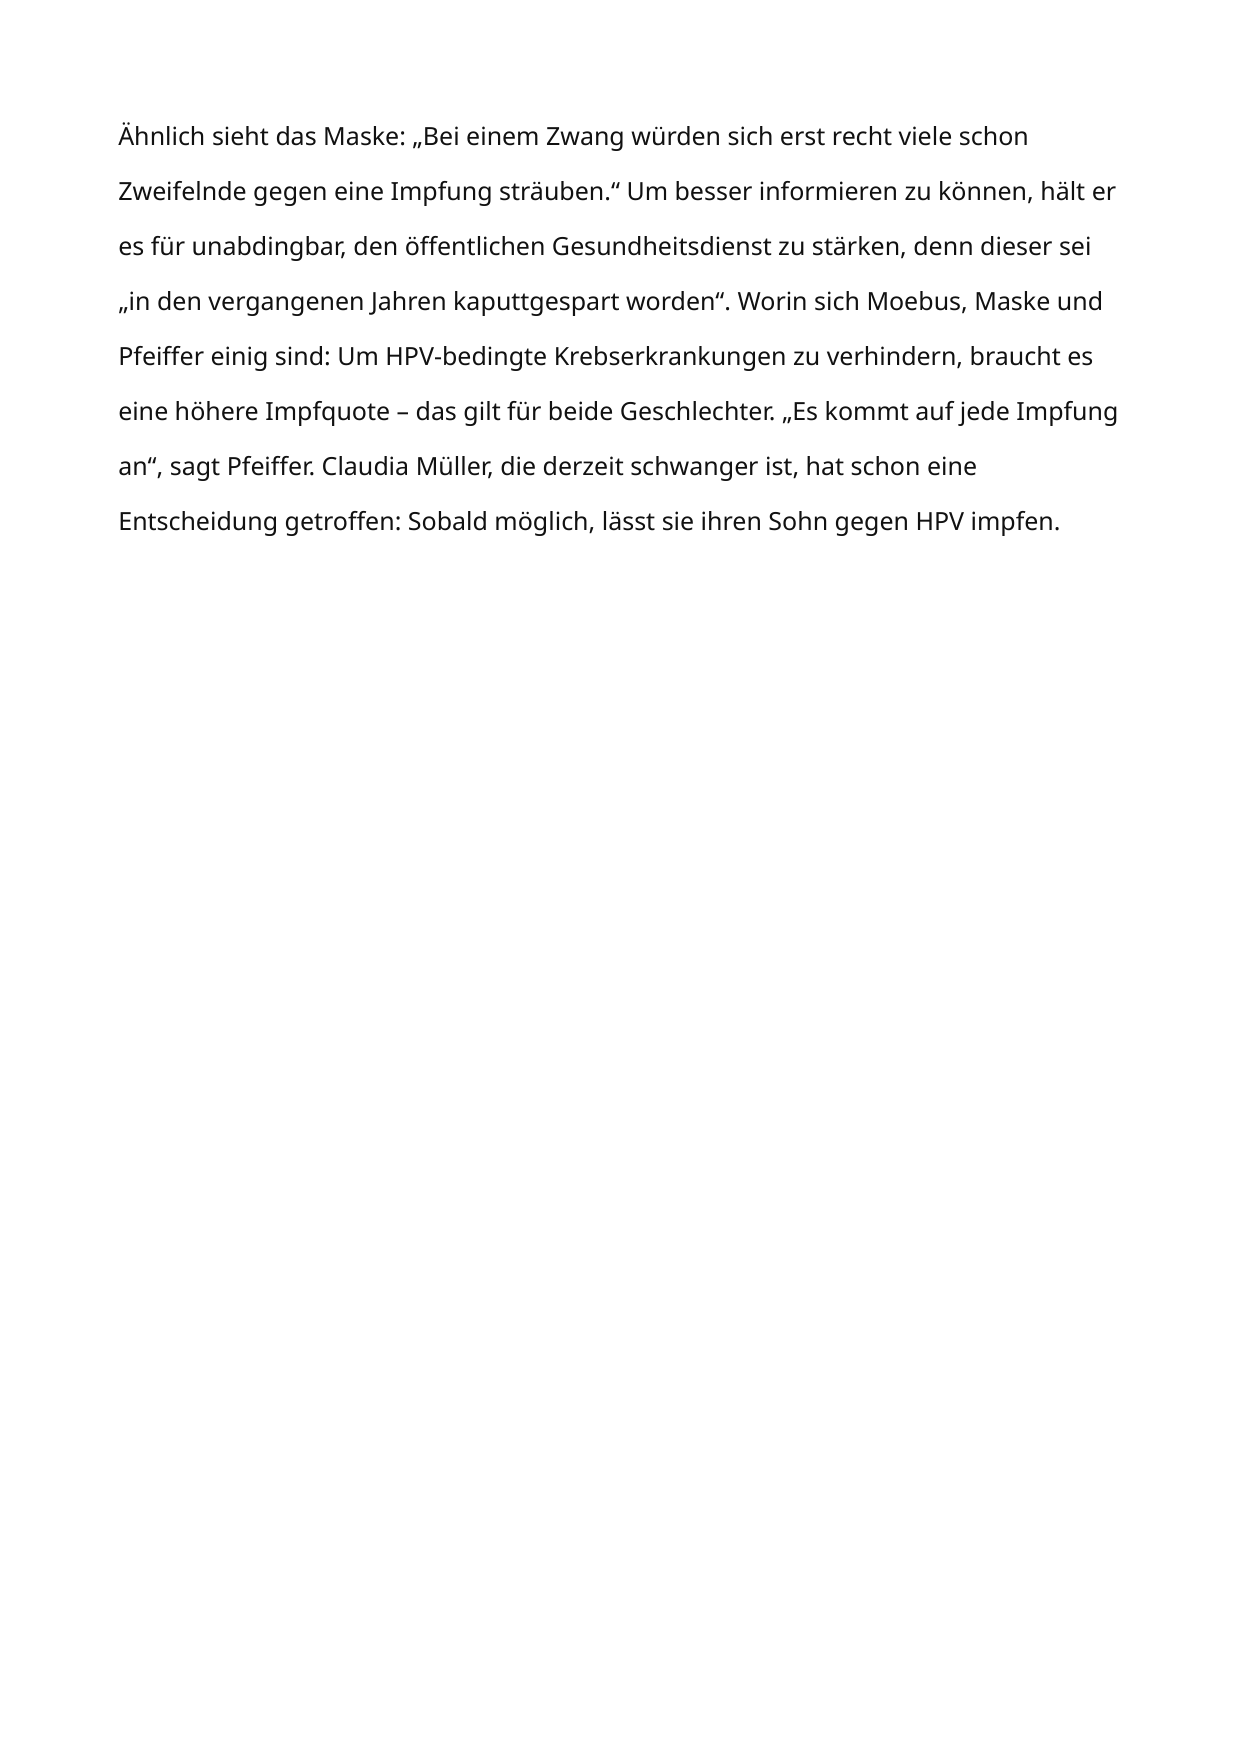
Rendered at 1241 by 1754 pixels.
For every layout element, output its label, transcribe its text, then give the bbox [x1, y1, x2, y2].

text Ähnlich sieht das Maske: „Bei einem Zwang würden sich erst recht viele schon Zweifelnde gegen eine Impfung sträuben.“ Um besser informieren zu können, hält er es für unabdingbar, den öffentlichen Gesundheitsdienst zu stärken, denn dieser sei „in den vergangenen Jahren kaputtgespart worden“. Worin sich Moebus, Maske und Pfeiffer einig sind: Um HPV-bedingte Krebserkrankungen zu verhindern, braucht es eine höhere Impfquote – das gilt für beide Geschlechter. „Es kommt auf jede Impfung an“, sagt Pfeiffer. Claudia Müller, die derzeit schwanger ist, hat schon eine Entscheidung getroffen: Sobald möglich, lässt sie ihren Sohn gegen HPV impfen. [118, 118, 1122, 538]
